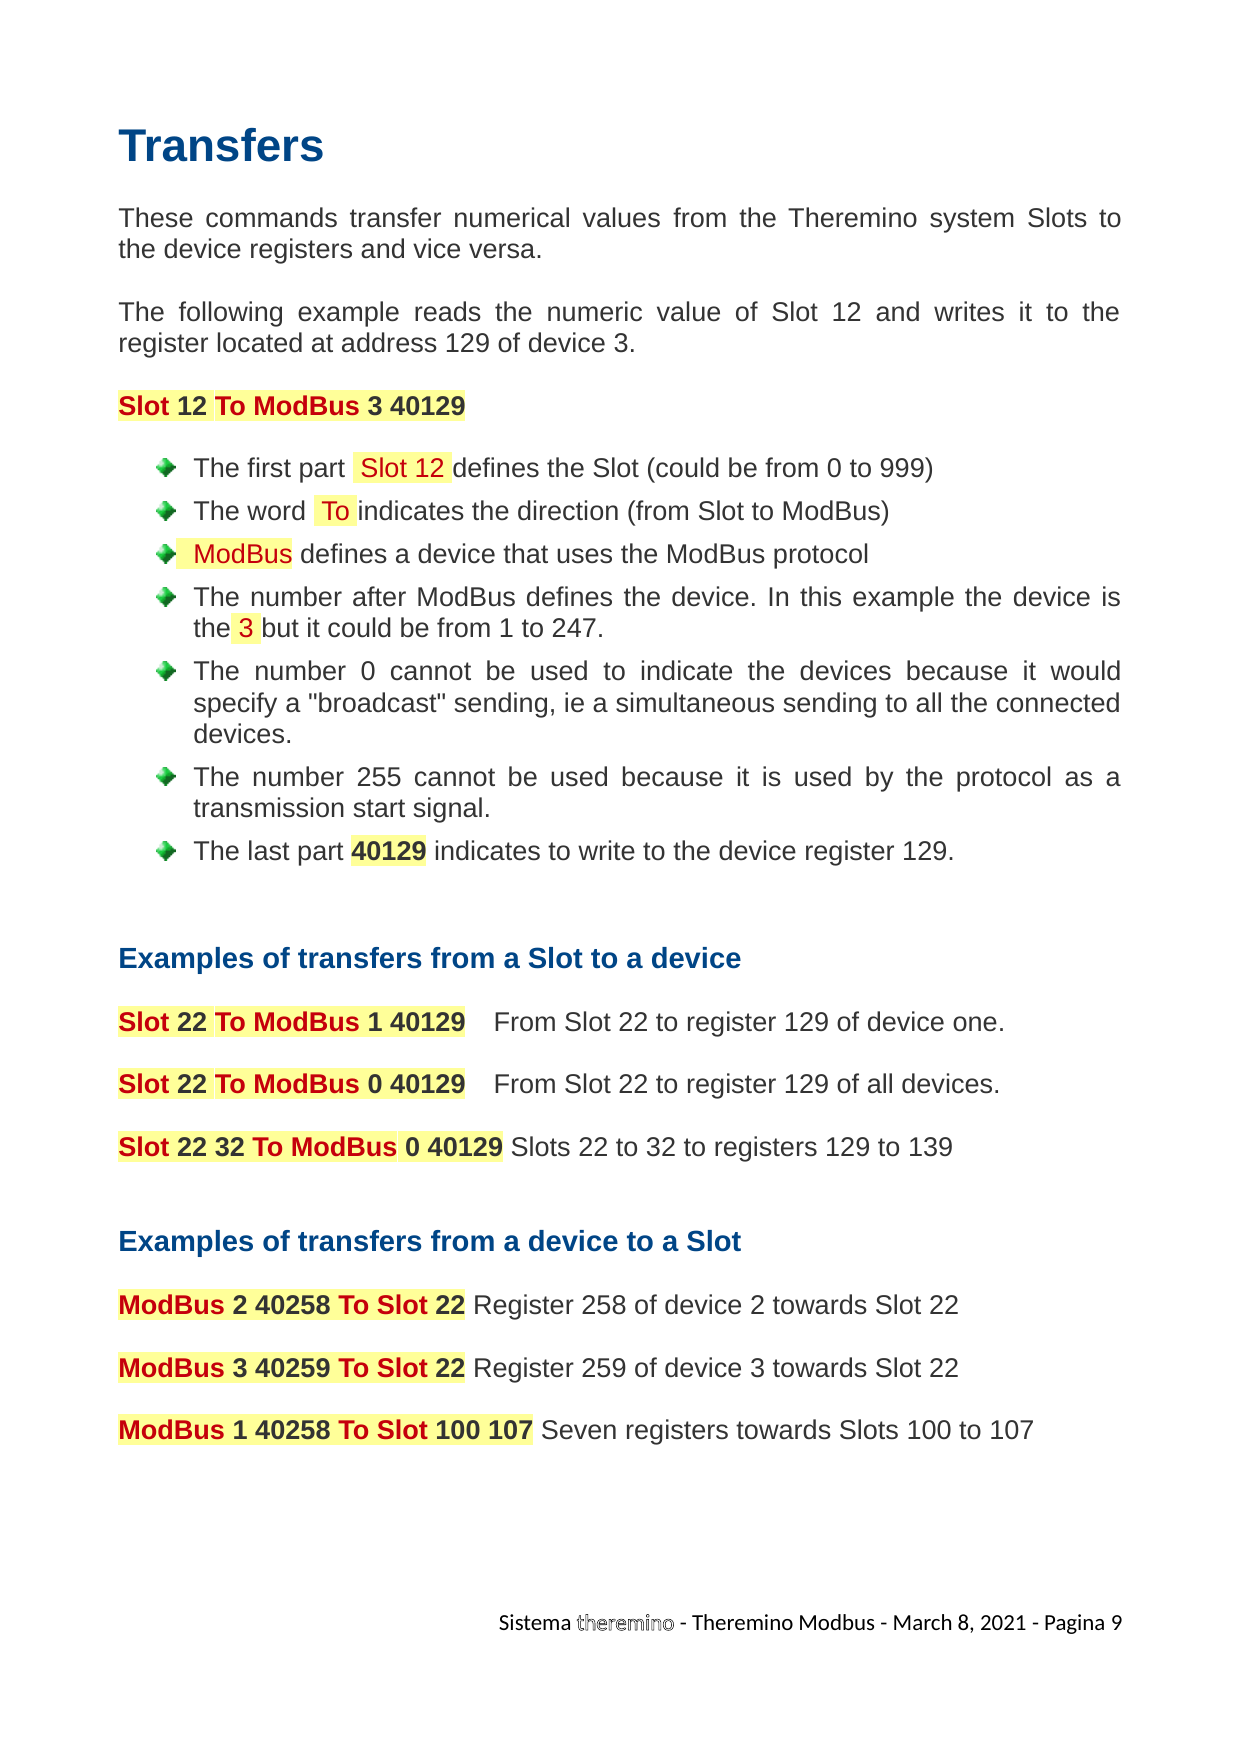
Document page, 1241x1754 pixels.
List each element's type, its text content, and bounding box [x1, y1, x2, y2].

text Examples of transfers from a Slot to a device [118, 941, 1122, 974]
list The number 255 cannot be used because it is used by the protocol as a transmission start signal. [156, 761, 1122, 823]
picture [156, 544, 176, 564]
list The first part Slot 12 defines the Slot (could be from 0 to 999) [156, 452, 1122, 483]
list ModBus defines a device that uses the ModBus protocol [156, 538, 1122, 569]
list The number after ModBus defines the device. In this example the device is the 3 but it could be from 1 to 247. [156, 581, 1122, 644]
text Slot 12 To ModBus 3 40129 [118, 389, 1122, 421]
picture [156, 587, 176, 607]
text ModBus 2 40258 To Slot 22 Register 258 of device 2 towards Slot 22 [118, 1289, 1122, 1320]
subtitle Transfers [118, 118, 1122, 171]
list The word To indicates the direction (from Slot to ModBus) [156, 495, 1122, 526]
text ModBus 3 40259 To Slot 22 Register 259 of device 3 towards Slot 22 [118, 1352, 1122, 1383]
picture [156, 501, 176, 521]
text Slot 22 To ModBus 1 40129 From Slot 22 to register 129 of device one. [118, 1006, 1122, 1037]
text Examples of transfers from a device to a Slot [118, 1224, 1122, 1258]
list The number 0 cannot be used to indicate the devices because it would specify a "broadcast" sending, ie a simultaneous sending to all the connected devices. [156, 655, 1122, 749]
picture [156, 661, 176, 681]
picture [156, 767, 176, 786]
text The following example reads the numeric value of Slot 12 and writes it to the register located at address 129 of device 3. [118, 296, 1122, 358]
picture [156, 841, 176, 861]
list The last part 40129 indicates to write to the device register 129. [156, 835, 1122, 866]
text ModBus 1 40258 To Slot 100 107 Seven registers towards Slots 100 to 107 [118, 1414, 1122, 1445]
picture [156, 458, 176, 477]
text Slot 22 32 To ModBus 0 40129 Slots 22 to 32 to registers 129 to 139 [118, 1131, 1122, 1162]
text These commands transfer numerical values ​​from the Theremino system Slots to the device registers and vice versa. [118, 202, 1122, 264]
text Slot 22 To ModBus 0 40129 From Slot 22 to register 129 of all devices. [118, 1068, 1122, 1099]
